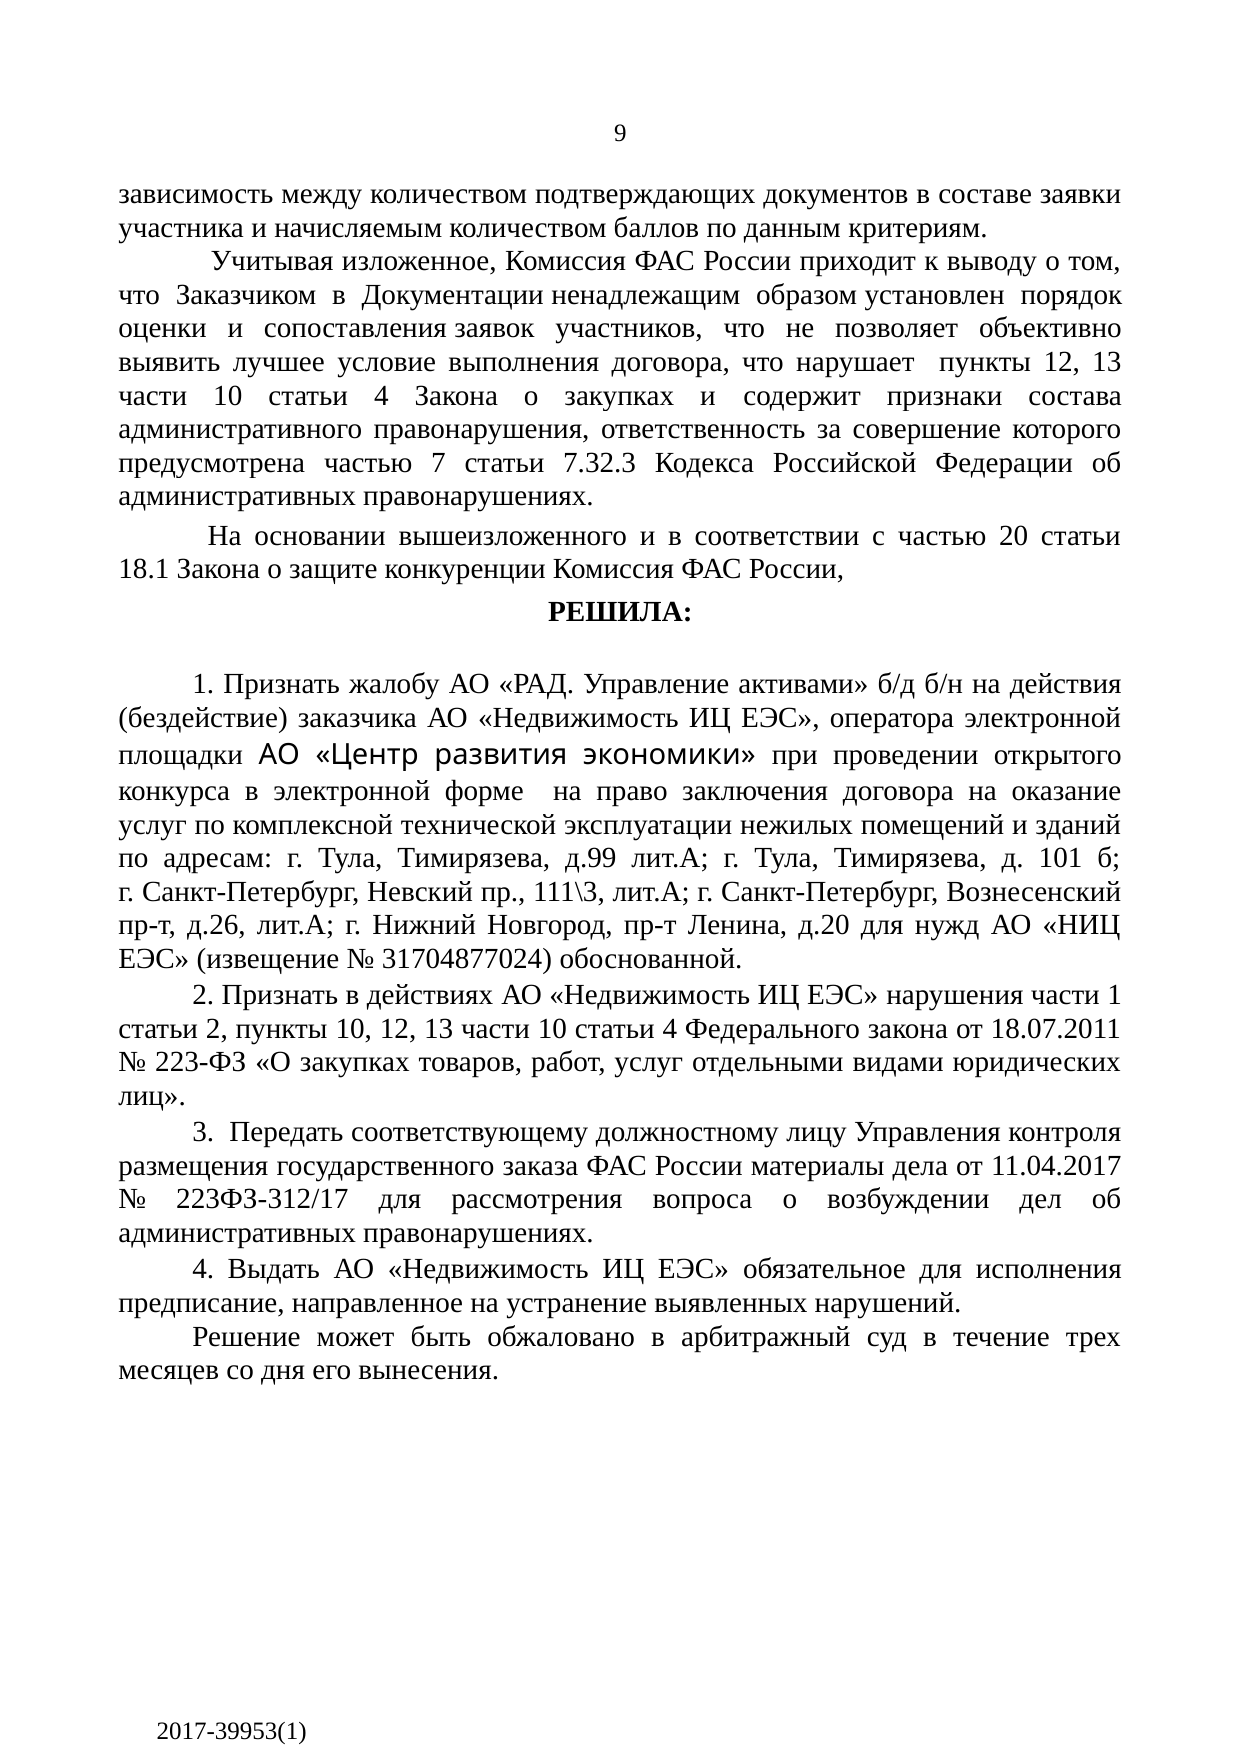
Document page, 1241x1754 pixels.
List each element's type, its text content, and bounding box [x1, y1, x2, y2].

text 2. Признать в действиях АО «Недвижимость ИЦ ЕЭС» нарушения части 1 статьи 2, пункты 10, 12, 13 части 10 статьи 4 Федерального закона от 18.07.2011 № 223-ФЗ «О закупках товаров, работ, услуг отдельными видами юридических лиц». [118, 977, 1122, 1112]
text Решение может быть обжаловано в арбитражный суд в течение трех месяцев со дня его вынесения. [118, 1319, 1122, 1386]
text 1. Признать жалобу АО «РАД. Управление активами» б/д б/н на действия (бездействие) заказчика АО «Недвижимость ИЦ ЕЭС», оператора электронной площадки АО «Центр развития экономики» при проведении открытого конкурса в электронной форме на право заключения договора на оказание услуг по комплексной технической эксплуатации нежилых помещений и зданий по адресам: г. Тула, Тимирязева, д.99 лит.А; г. Тула, Тимирязева, д. 101 б; г. Санкт-Петербург, Невский пр., 111\3, лит.А; г. Санкт-Петербург, Вознесенский пр-т, д.26, лит.А; г. Нижний Новгород, пр-т Ленина, д.20 для нужд АО «НИЦ ЕЭС» (извещение № 31704877024) обоснованной. [118, 667, 1122, 974]
text РЕШИЛА: [118, 594, 1122, 627]
text 4. Выдать АО «Недвижимость ИЦ ЕЭС» обязательное для исполнения предписание, направленное на устранение выявленных нарушений. [118, 1252, 1122, 1319]
text Учитывая изложенное, Комиссия ФАС России приходит к выводу о том, что Заказчиком в Документации ненадлежащим образом установлен порядок оценки и сопоставления заявок участников, что не позволяет объективно выявить лучшее условие выполнения договора, что нарушает пункты 12, 13 части 10 статьи 4 Закона о закупках и содержит признаки состава административного правонарушения, ответственность за совершение которого предусмотрена частью 7 статьи 7.32.3 Кодекса Российской Федерации об административных правонарушениях. [118, 243, 1122, 512]
text 3. Передать соответствующему должностному лицу Управления контроля размещения государственного заказа ФАС России материалы дела от 11.04.2017 № 223ФЗ-312/17 для рассмотрения вопроса о возбуждении дел об административных правонарушениях. [118, 1114, 1122, 1249]
text На основании вышеизложенного и в соответствии с частью 20 статьи 18.1 Закона о защите конкуренции Комиссия ФАС России, [118, 518, 1122, 585]
text зависимость между количеством подтверждающих документов в составе заявки участника и начисляемым количеством баллов по данным критериям. [118, 176, 1122, 243]
